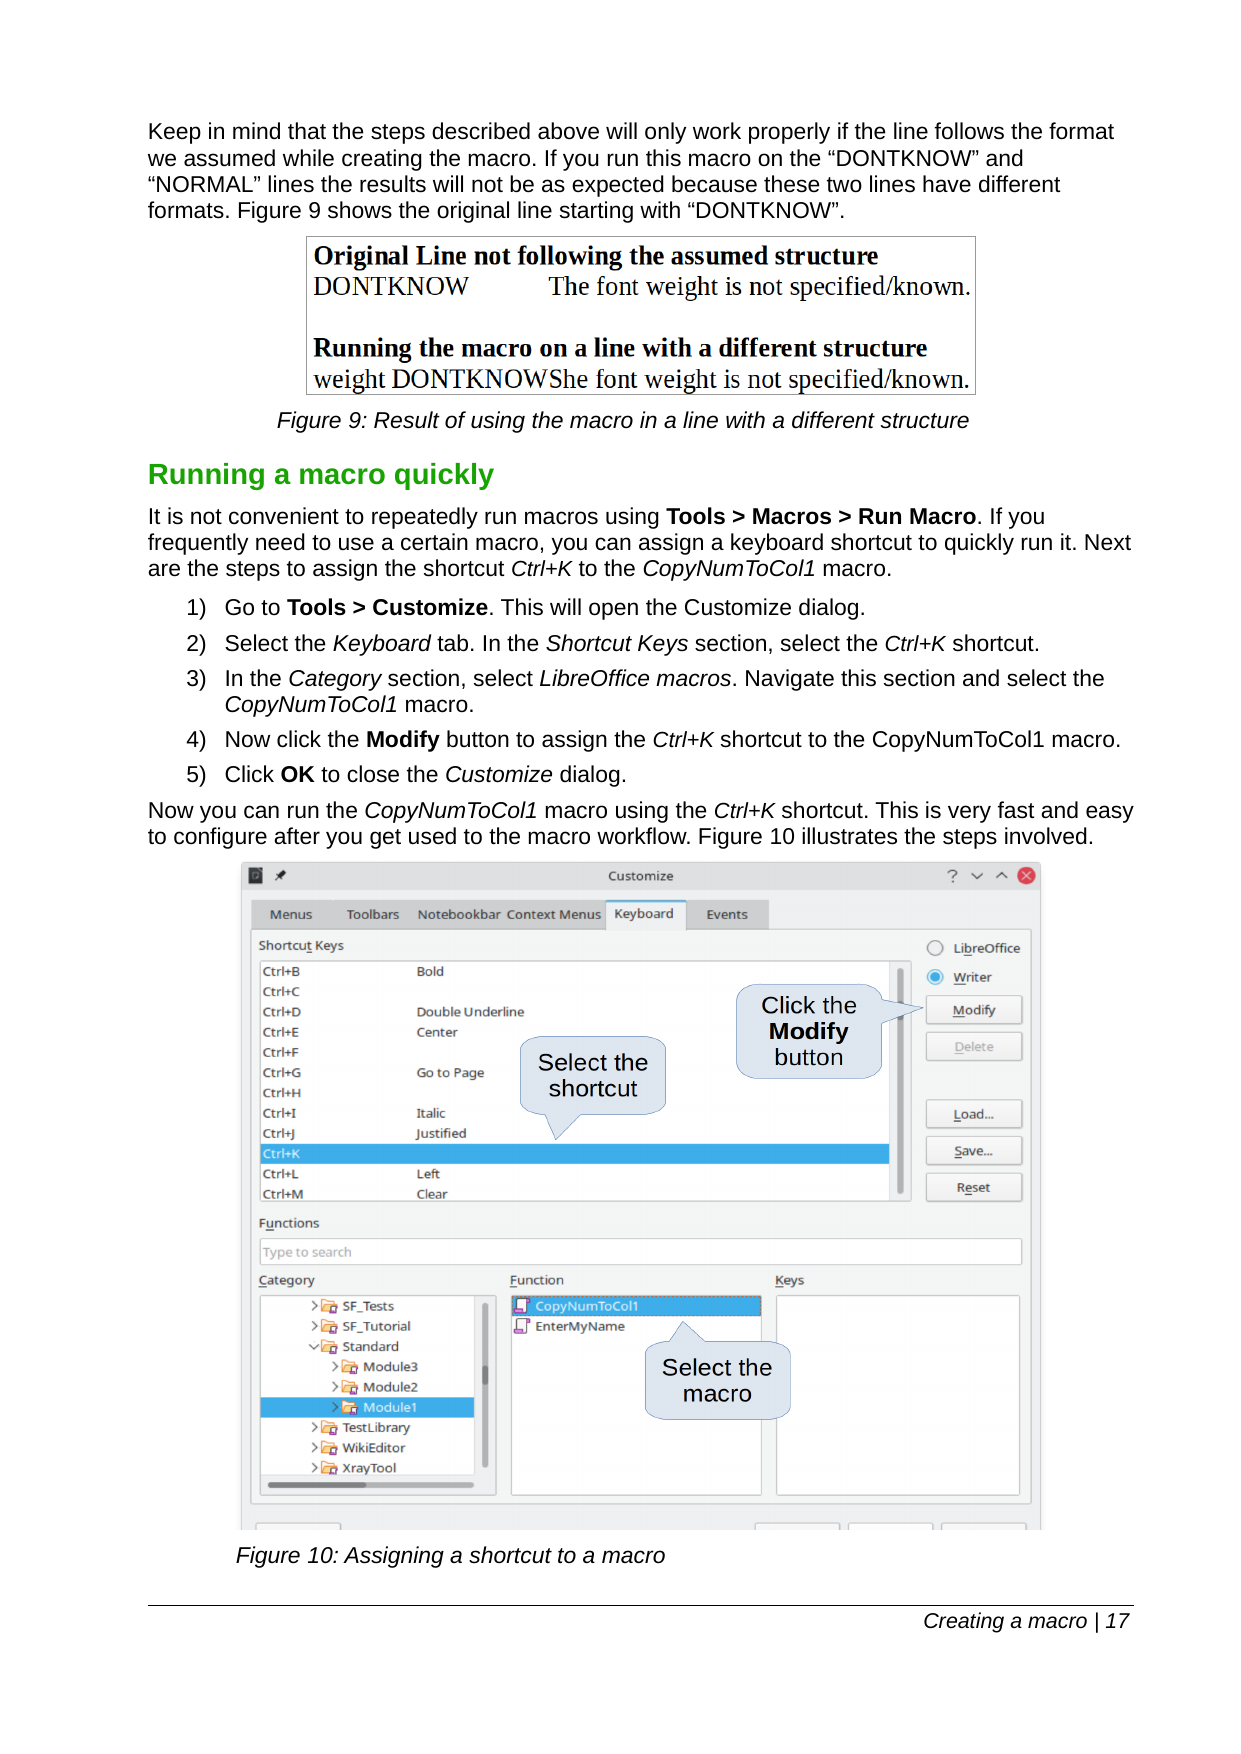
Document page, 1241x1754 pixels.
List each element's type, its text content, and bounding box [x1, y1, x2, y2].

picture [235, 861, 1046, 1530]
picture [307, 237, 975, 394]
list Select the Keyboard tab. In the Shortcut Keys section, select the Ctrl+K shortcut. [207, 629, 1134, 656]
list Now click the Modify button to assign the Ctrl+K shortcut to the CopyNumToCol1 macro. [207, 726, 1134, 753]
list Go to Tools > Customize. This will open the Customize dialog. [207, 594, 1134, 621]
list Click OK to close the Customize dialog. [207, 761, 1134, 788]
text It is not convenient to repeatedly run macros using Tools > Macros > Run Macro. If you frequently need to use a certain macro, you can assign a keyboard shortcut to quickly run it. Next are the steps to assign the shortcut Ctrl+K to the CopyNumToCol1 macro. [148, 503, 1134, 582]
text Figure 10: Assigning a shortcut to a macro [236, 1542, 1046, 1569]
text Now you can run the CopyNumToCol1 macro using the Ctrl+K shortcut. This is very fast and easy to configure after you get used to the macro workflow. Figure 10 illustrates the steps involved. [148, 797, 1134, 849]
text Figure 9: Result of using the macro in a line with a different structure [277, 407, 1005, 434]
text Keep in mind that the steps described above will only work properly if the line follows the format we assumed while creating the macro. If you run this macro on the “DONTKNOW” and “NORMAL” lines the results will not be as expected because these two lines have different formats. Figure 9 shows the original line starting with “DONTKNOW”. [148, 118, 1134, 223]
subtitle Running a macro quickly [148, 457, 1134, 491]
list In the Category section, select LibreOffice macros. Navigate this section and select the CopyNumToCol1 macro. [207, 665, 1134, 717]
